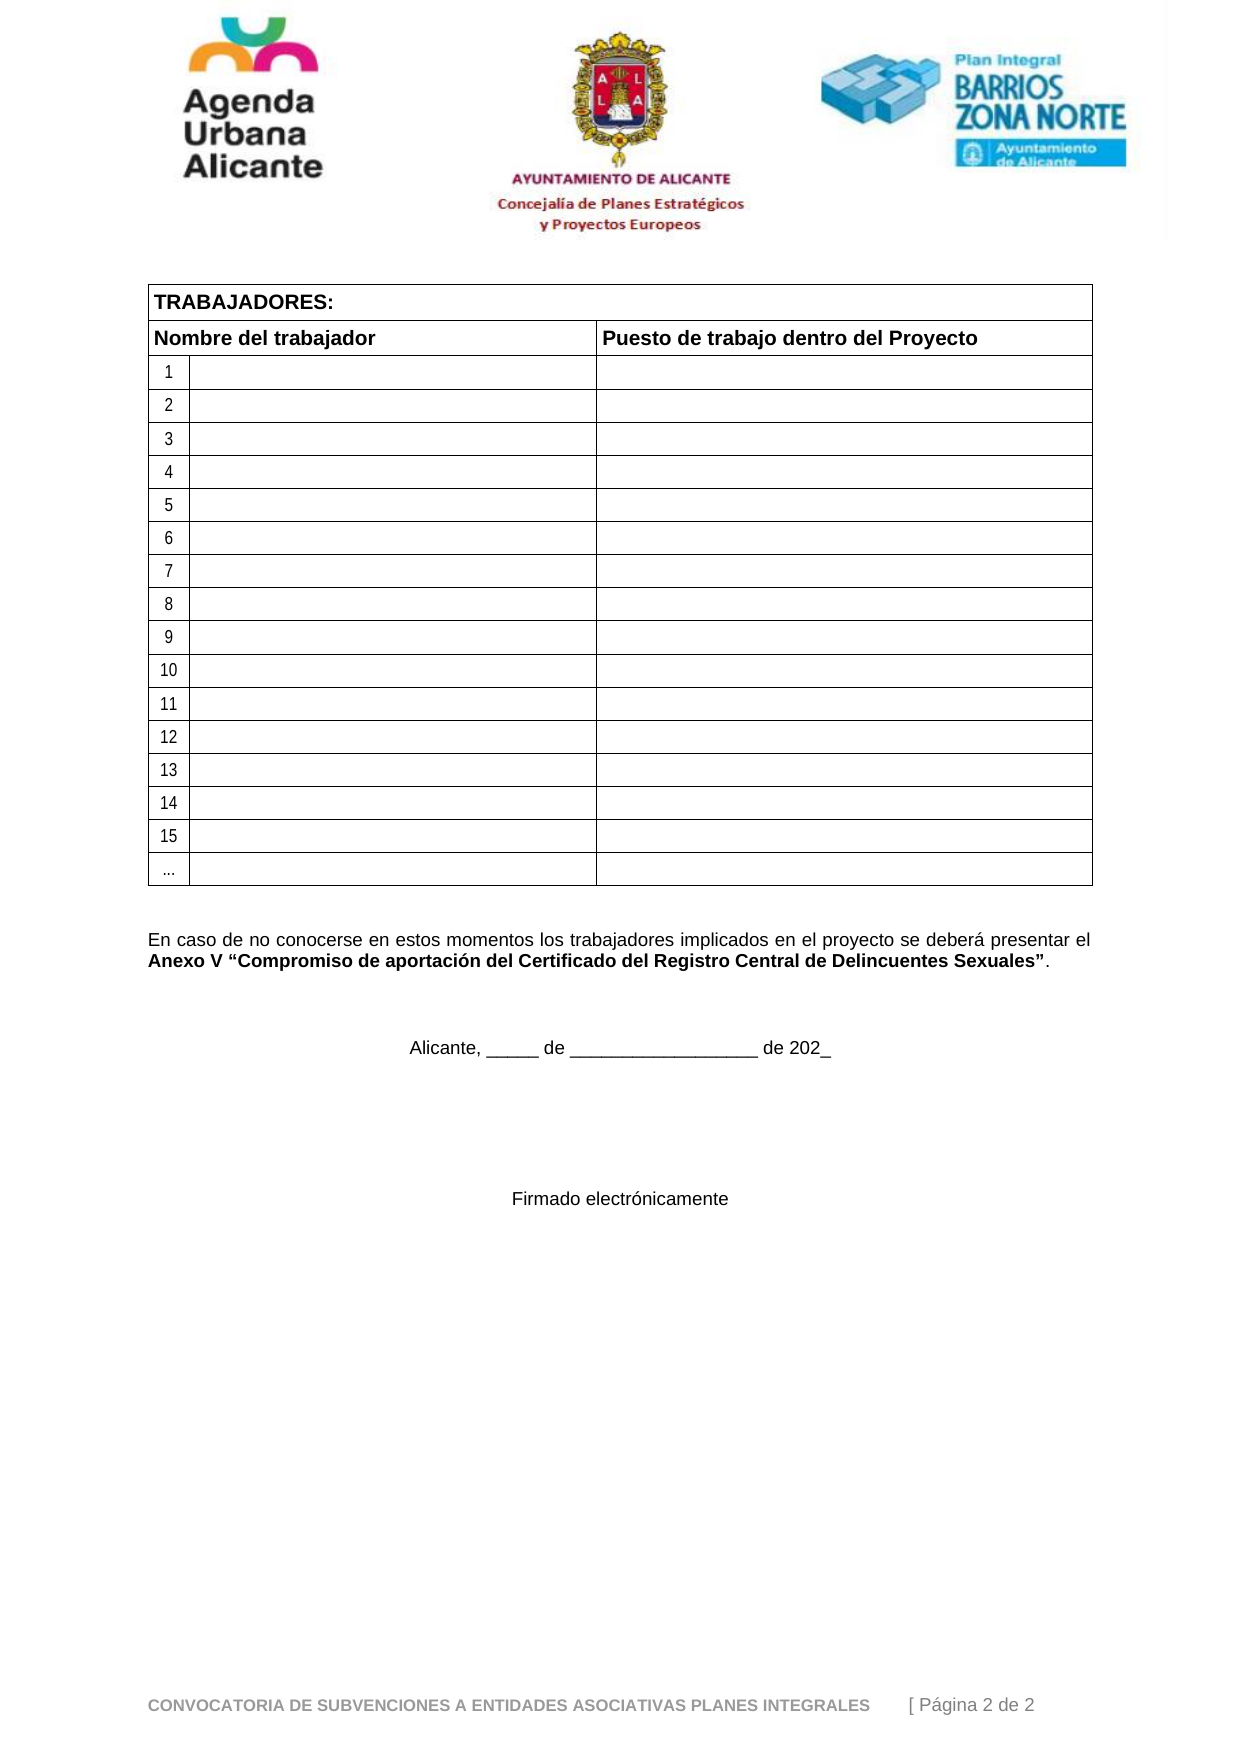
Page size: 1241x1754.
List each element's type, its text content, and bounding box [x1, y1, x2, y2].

table_cell ... [149, 853, 189, 885]
table_cell [190, 853, 596, 885]
table_cell 3 [149, 423, 189, 455]
table_cell [190, 621, 596, 653]
table_cell [597, 787, 1092, 819]
table_cell [597, 588, 1092, 620]
table_cell 2 [149, 390, 189, 422]
table_cell [597, 489, 1092, 521]
table_cell Puesto de trabajo dentro del Proyecto [597, 321, 1092, 355]
table_cell [597, 621, 1092, 653]
table_cell 14 [149, 787, 189, 819]
text Alicante, _____ de __________________ de 202_ [148, 1036, 1092, 1058]
table_cell 5 [149, 489, 189, 521]
table_cell [190, 489, 596, 521]
table_cell [190, 555, 596, 587]
table_cell [190, 423, 596, 455]
picture [98, 0, 1169, 242]
table_cell [597, 820, 1092, 852]
table_cell [190, 356, 596, 388]
table_cell [597, 688, 1092, 720]
table_cell 4 [149, 456, 189, 488]
table_cell [597, 522, 1092, 554]
table_cell [190, 456, 596, 488]
text En caso de no conocerse en estos momentos los trabajadores implicados en el proyecto se deberá presentar el Anexo V “Compromiso de aportación del Certificado del Registro Central de Delincuentes Sexuales”. [148, 929, 1092, 972]
table_cell 12 [149, 721, 189, 753]
table_cell 10 [149, 655, 189, 687]
table_cell 6 [149, 522, 189, 554]
table_cell [190, 688, 596, 720]
table_cell [190, 390, 596, 422]
table_cell 7 [149, 555, 189, 587]
table_cell Nombre del trabajador [149, 321, 596, 355]
table_cell 15 [149, 820, 189, 852]
table_cell 13 [149, 754, 189, 786]
table_cell 9 [149, 621, 189, 653]
table_cell [190, 754, 596, 786]
table_cell [190, 588, 596, 620]
table_cell [597, 655, 1092, 687]
table_cell [597, 853, 1092, 885]
table_header TRABAJADORES: [149, 285, 1092, 320]
table_cell [190, 820, 596, 852]
table_cell [597, 555, 1092, 587]
table_cell [597, 390, 1092, 422]
table_cell 8 [149, 588, 189, 620]
table_cell [597, 456, 1092, 488]
text Firmado electrónicamente [148, 1187, 1092, 1209]
table_cell 11 [149, 688, 189, 720]
table_cell [190, 787, 596, 819]
table_cell [190, 721, 596, 753]
table_cell [597, 754, 1092, 786]
table_cell [597, 356, 1092, 388]
table_cell [190, 522, 596, 554]
table_cell [597, 721, 1092, 753]
table_cell 1 [149, 356, 189, 388]
table_cell [597, 423, 1092, 455]
table_cell [190, 655, 596, 687]
